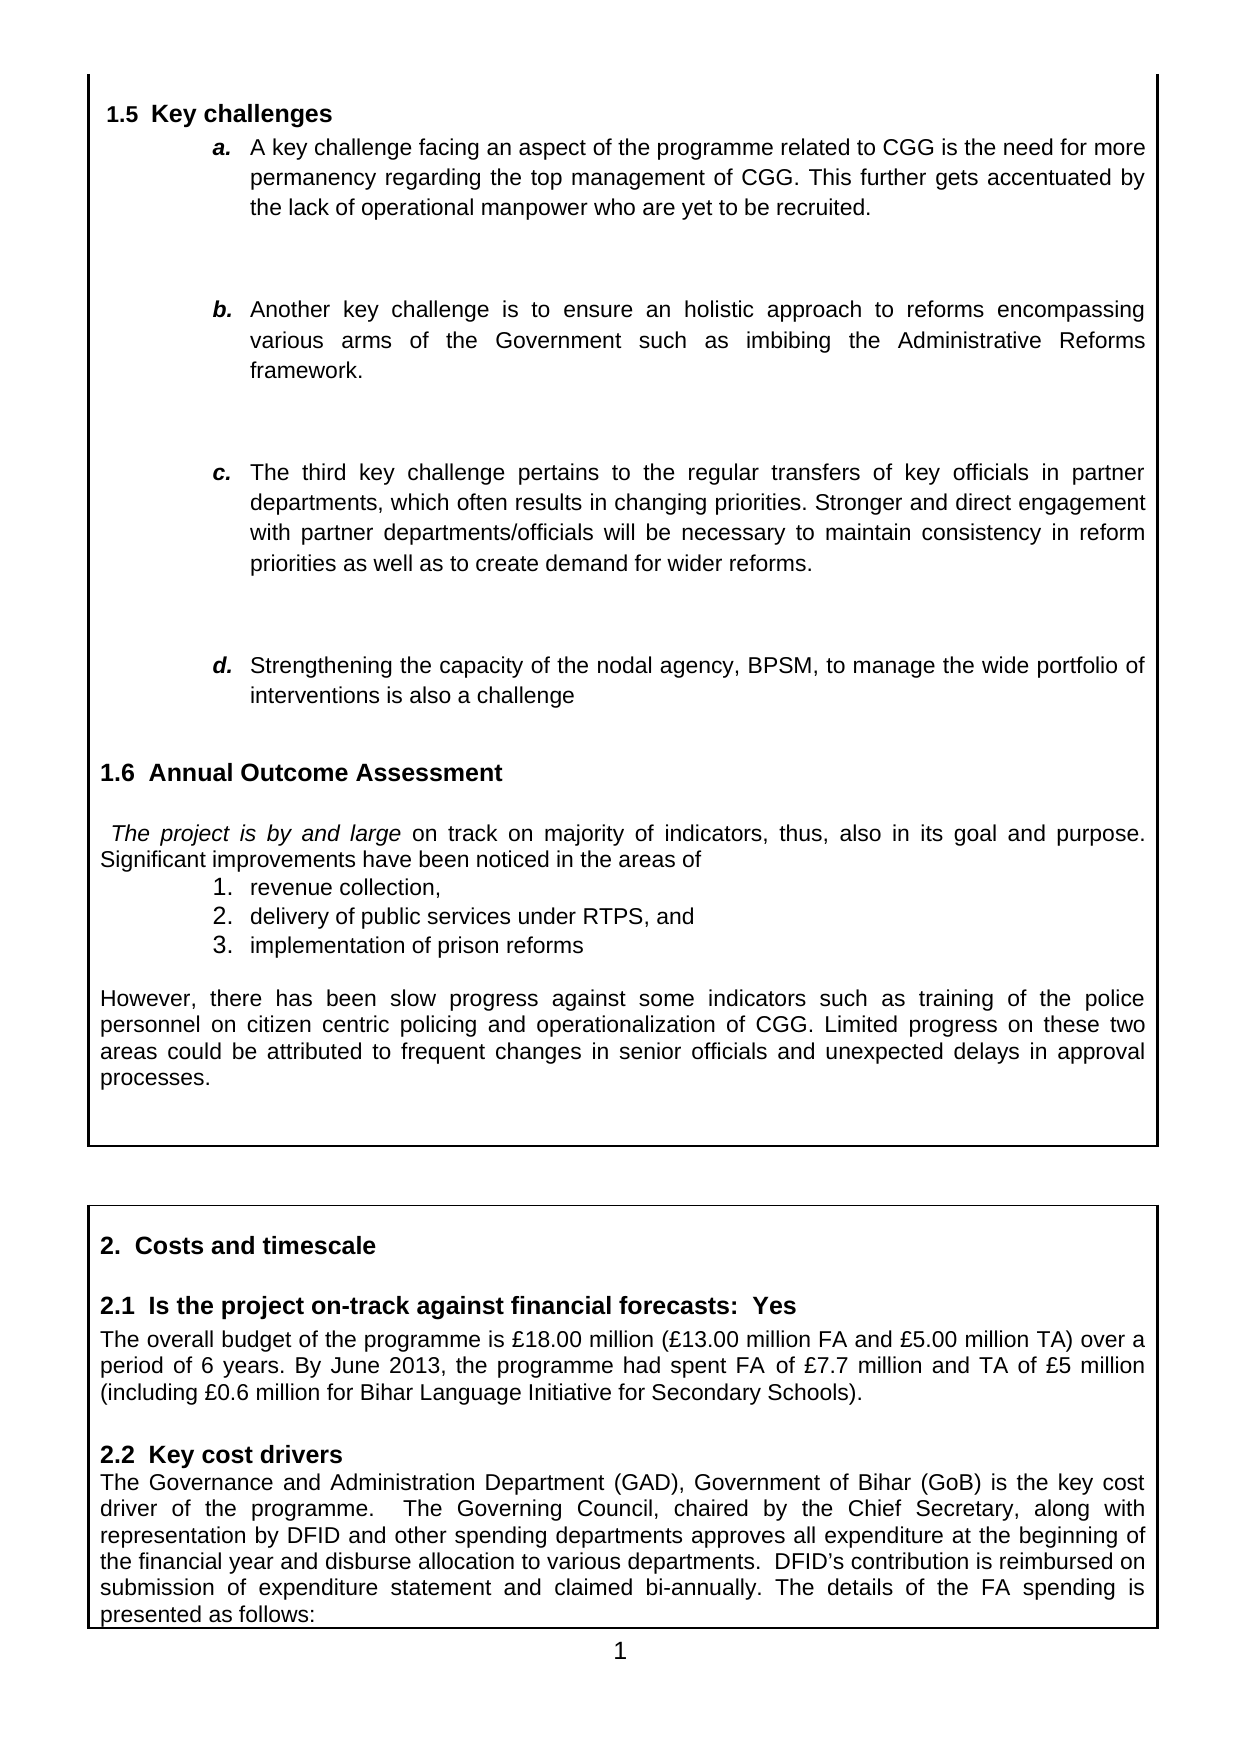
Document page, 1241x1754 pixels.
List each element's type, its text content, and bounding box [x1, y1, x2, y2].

table_header 2. Costs and timescale [90, 1206, 1156, 1266]
table_cell 1.5 Key challenges A key challenge facing an aspect of the programme related to CGG is the need for more permanency regarding the top management of CGG. This further gets accentuated by the lack of operational manpower who are yet to be recruited. Another key challenge is to ensure an holistic approach to reforms encompassing various arms of the Government such as imbibing the Administrative Reforms framework. The third key challenge pertains to the regular transfers of key officials in partner departments, which often results in changing priorities. Stronger and direct engagement with partner departments/officials will be necessary to maintain consistency in reform priorities as well as to create demand for wider reforms. Strengthening the capacity of the nodal agency, BPSM, to manage the wide portfolio of interventions is also a challenge [90, 74, 1156, 733]
table_cell 2.1 Is the project on-track against financial forecasts: Yes The overall budget of the programme is £18.00 million (£13.00 million FA and £5.00 million TA) over a period of 6 years. By June 2013, the programme had spent FA of £7.7 million and TA of £5 million (including £0.6 million for Bihar Language Initiative for Secondary Schools). 2.2 Key cost drivers The Governance and Administration Department (GAD), Government of Bihar (GoB) is the key cost driver of the programme. The Governing Council, chaired by the Chief Secretary, along with representation by DFID and other spending departments approves all expenditure at the beginning of the financial year and disburse allocation to various departments. DFID’s contribution is reimbursed on submission of expenditure statement and claimed bi-annually. The details of the FA spending is presented as follows: [90, 1266, 1156, 1627]
table_cell 1.6 Annual Outcome Assessment The project is by and large on track on majority of indicators, thus, also in its goal and purpose. Significant improvements have been noticed in the areas of revenue collection, delivery of public services under RTPS, and implementation of prison reforms However, there has been slow progress against some indicators such as training of the police personnel on citizen centric policing and operationalization of CGG. Limited progress on these two areas could be attributed to frequent changes in senior officials and unexpected delays in approval processes. [90, 733, 1156, 1145]
